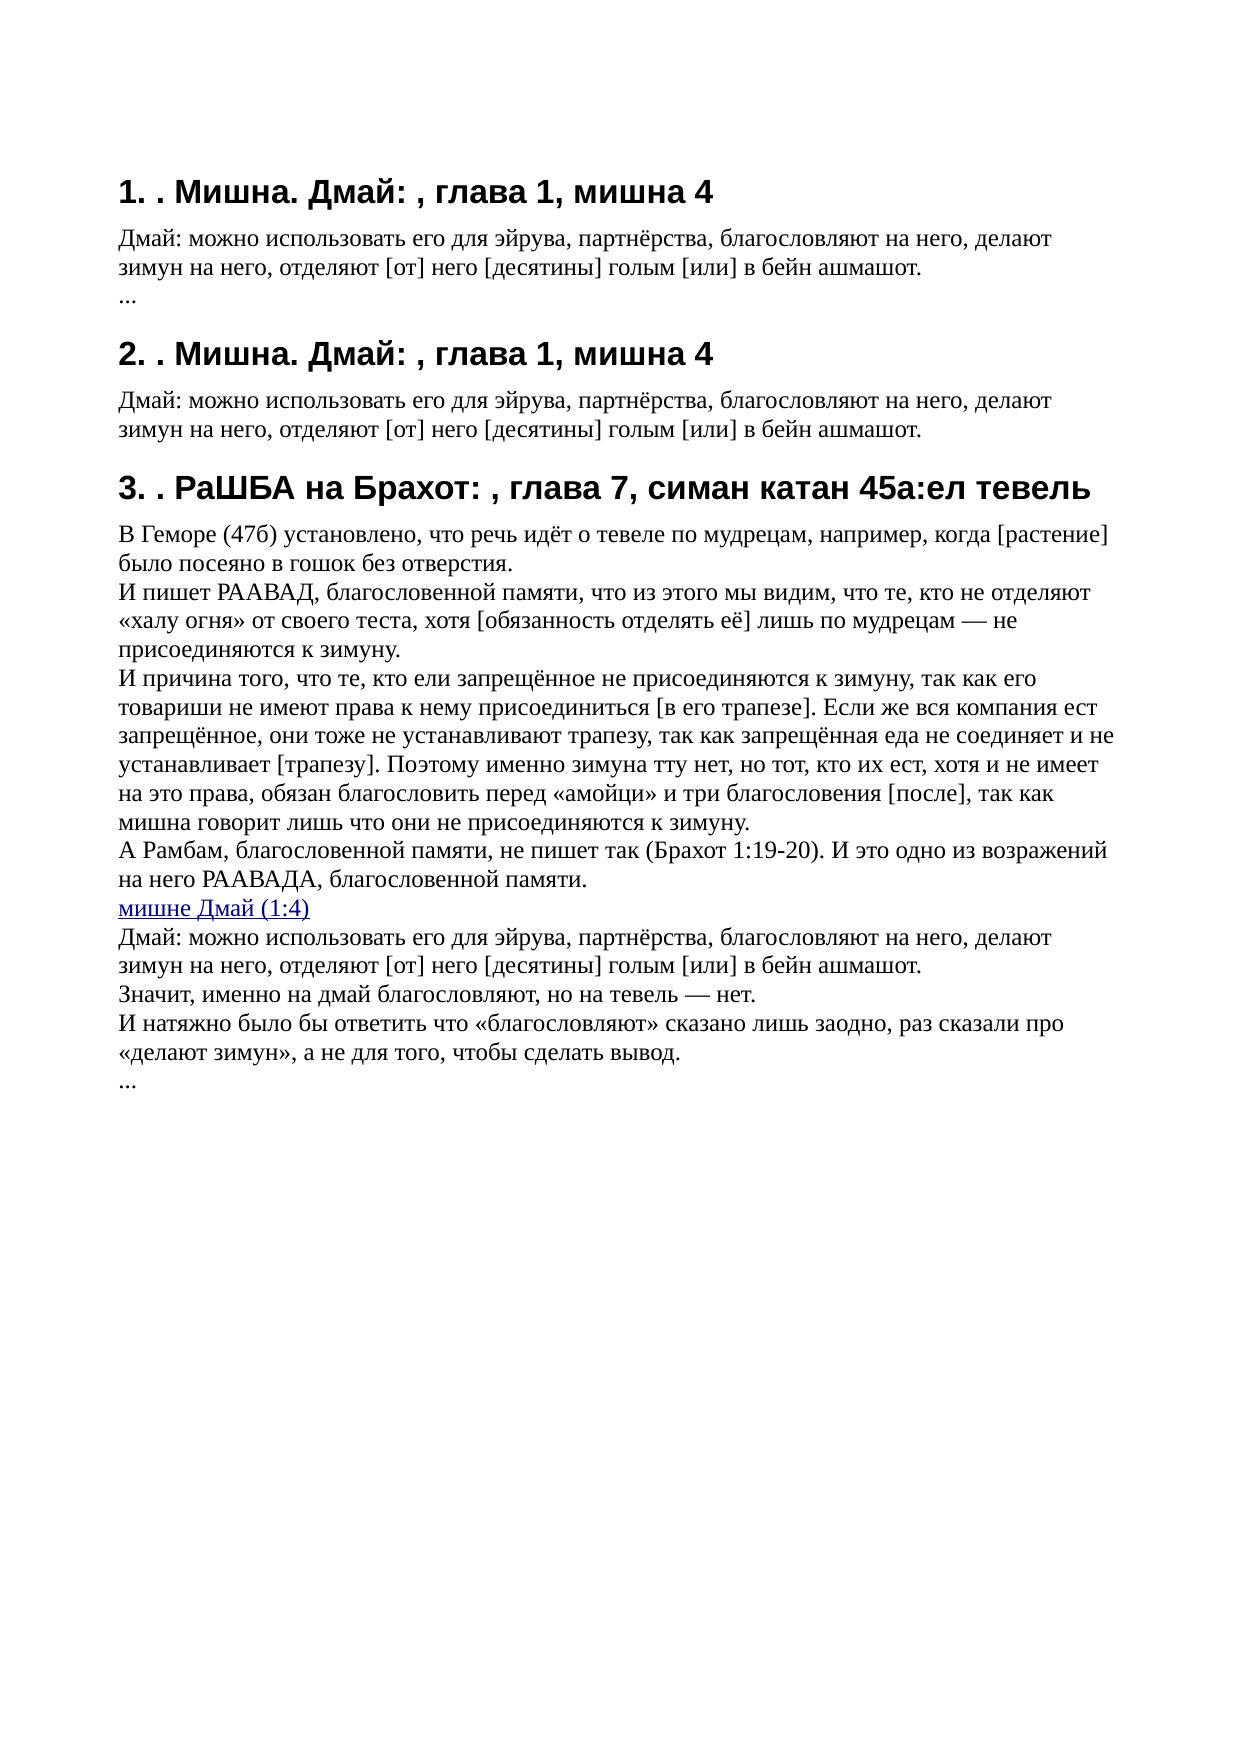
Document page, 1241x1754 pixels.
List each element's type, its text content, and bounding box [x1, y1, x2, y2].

text мишне Дмай (1:4) [118, 751, 1122, 779]
text ... [118, 923, 1122, 952]
text Дмай: можно использовать его для эйрува, партнёрства, благословляют на него, делают зимун на него, отделяют [от] него [десятины] голым [или] в бейн ашмашот. [118, 779, 1122, 837]
text Дмай: можно использовать его для эйрува, партнёрства, благословляют на него, делают зимун на него, отделяют [от] него [десятины] голым [или] в бейн ашмашот. [118, 291, 1122, 348]
text Дмай: можно использовать его для эйрува, партнёрства, благословляют на него, делают зимун на него, отделяют [от] него [десятины] голым [или] в бейн ашмашот. [118, 176, 1122, 233]
text И натяжно было бы ответить что «благословляют» сказано лишь заодно, раз сказали про «делают зимун», а не для того, чтобы сделать вывод. [118, 866, 1122, 923]
text И пишет РААВАД, благословенной памяти, что из этого мы видим, что те, кто не отделяют «халу огня» от своего теста, хотя [обязанность отделять её] лишь по мудрецам — не присоединяются к зимуну. [118, 434, 1122, 521]
text А Рамбам, благословенной памяти, не пишет так (Брахот 1:19-20). И это одно из возражений на него РААВАДА, благословенной памяти. [118, 693, 1122, 751]
subtitle . РаШБА на Брахот: , глава 7, симан катан 45a:ел тевель [118, 348, 1122, 377]
text И причина того, что те, кто ели запрещённое не присоединяются к зимуну, так как его товариши не имеют права к нему присоединиться [в его трапезе]. Если же вся компания ест запрещённое, они тоже не устанавливают трапезу, так как запрещённая еда не соединяет и не устанавливает [трапезу]. Поэтому именно зимуна тту нет, но тот, кто их ест, хотя и не имеет на это права, обязан благословить перед «амойци» и три благословения [после], так как мишна говорит лишь что они не присоединяются к зимуну. [118, 521, 1122, 693]
subtitle . Мишна. Дмай: , глава 1, мишна 4 [118, 262, 1122, 291]
text ... [118, 233, 1122, 262]
subtitle . Мишна. Дмай: , глава 1, мишна 4 [118, 147, 1122, 176]
text В Геморе (47б) установлено, что речь идёт о тевеле по мудрецам, например, когда [растение] было посеяно в гошок без отверстия. [118, 377, 1122, 434]
text Значит, именно на дмай благословляют, но на тевель — нет. [118, 837, 1122, 866]
